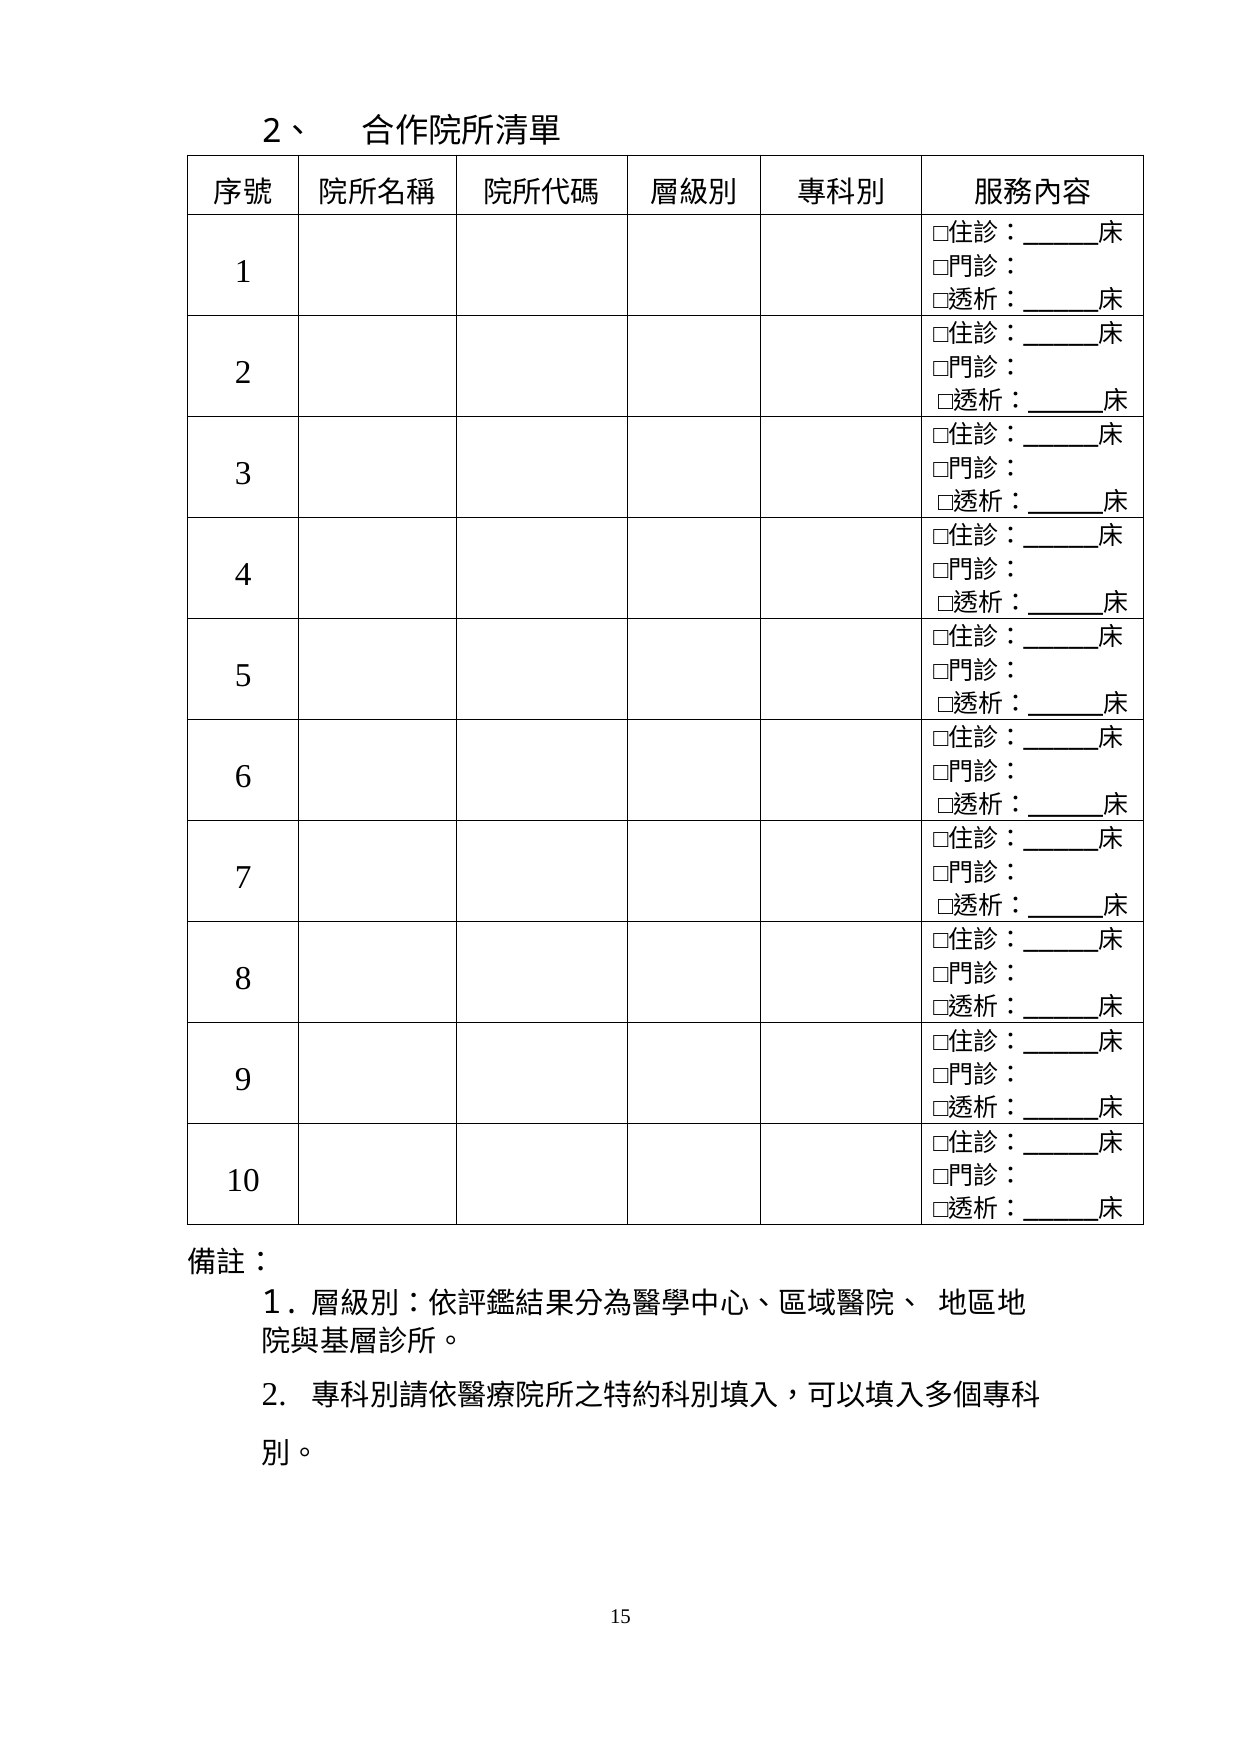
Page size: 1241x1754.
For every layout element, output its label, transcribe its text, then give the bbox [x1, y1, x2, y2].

table_cell [628, 922, 760, 1022]
table_cell [628, 316, 760, 416]
table_cell □住診：_____床 □門診： □透析：_____床 [922, 417, 1143, 517]
table_cell □住診：_____床 □門診： □透析：_____床 [922, 922, 1143, 1022]
table_cell 5 [188, 619, 298, 719]
table_cell [761, 316, 921, 416]
table_cell [628, 821, 760, 921]
list 合作院所清單 [261, 96, 1053, 154]
table_cell 8 [188, 922, 298, 1022]
table_cell [299, 316, 456, 416]
table_cell [457, 316, 627, 416]
table_cell [761, 417, 921, 517]
table_cell [761, 1023, 921, 1123]
table_cell [628, 215, 760, 315]
table_cell [761, 922, 921, 1022]
table_header 序號 [188, 156, 298, 214]
table_cell [299, 1023, 456, 1123]
table_header 院所代碼 [457, 156, 627, 214]
table_cell [628, 1124, 760, 1224]
table_header 層級別 [628, 156, 760, 214]
text 備註： [187, 1225, 1053, 1284]
table_cell [457, 619, 627, 719]
table_cell □住診：_____床 □門診： □透析：_____床 [922, 1023, 1143, 1123]
list 層級別：依評鑑結果分為醫學中心、區域醫院、 地區地院與基層診所。 [261, 1284, 1053, 1359]
table_header 院所名稱 [299, 156, 456, 214]
table_cell 3 [188, 417, 298, 517]
table_header 服務內容 [922, 156, 1143, 214]
table_cell [761, 821, 921, 921]
table_cell 6 [188, 720, 298, 820]
table_cell [457, 821, 627, 921]
table_header 專科別 [761, 156, 921, 214]
table_cell [299, 720, 456, 820]
table_cell [299, 1124, 456, 1224]
table_cell 4 [188, 518, 298, 618]
table_cell [299, 518, 456, 618]
table_cell [457, 922, 627, 1022]
table_cell □住診：_____床 □門診： □透析：_____床 [922, 316, 1143, 416]
table_cell [761, 619, 921, 719]
table_cell [299, 821, 456, 921]
table_cell [457, 417, 627, 517]
table_cell □住診：_____床 □門診： □透析：_____床 [922, 619, 1143, 719]
table_cell 9 [188, 1023, 298, 1123]
table_cell 2 [188, 316, 298, 416]
table_cell [761, 215, 921, 315]
table_cell 10 [188, 1124, 298, 1224]
table_cell [457, 215, 627, 315]
table_cell [628, 417, 760, 517]
table_cell [299, 215, 456, 315]
table_cell □住診：_____床 □門診： □透析：_____床 [922, 720, 1143, 820]
table_cell □住診：_____床 □門診： □透析：_____床 [922, 1124, 1143, 1224]
table_cell □住診：_____床 □門診： □透析：_____床 [922, 215, 1143, 315]
table_cell [457, 1023, 627, 1123]
table_cell [628, 720, 760, 820]
table_cell [628, 518, 760, 618]
table_cell 7 [188, 821, 298, 921]
table_cell [761, 1124, 921, 1224]
table_cell □住診：_____床 □門診： □透析：_____床 [922, 518, 1143, 618]
table_cell [761, 518, 921, 618]
table_cell [628, 619, 760, 719]
table_cell □住診：_____床 □門診： □透析：_____床 [922, 821, 1143, 921]
table_cell [761, 720, 921, 820]
table_cell [628, 1023, 760, 1123]
list 專科別請依醫療院所之特約科別填入，可以填入多個專科別。 [261, 1359, 1053, 1475]
table_cell [457, 1124, 627, 1224]
table_cell [457, 518, 627, 618]
table_cell [457, 720, 627, 820]
table_cell [299, 417, 456, 517]
table_cell 1 [188, 215, 298, 315]
table_cell [299, 922, 456, 1022]
table_cell [299, 619, 456, 719]
